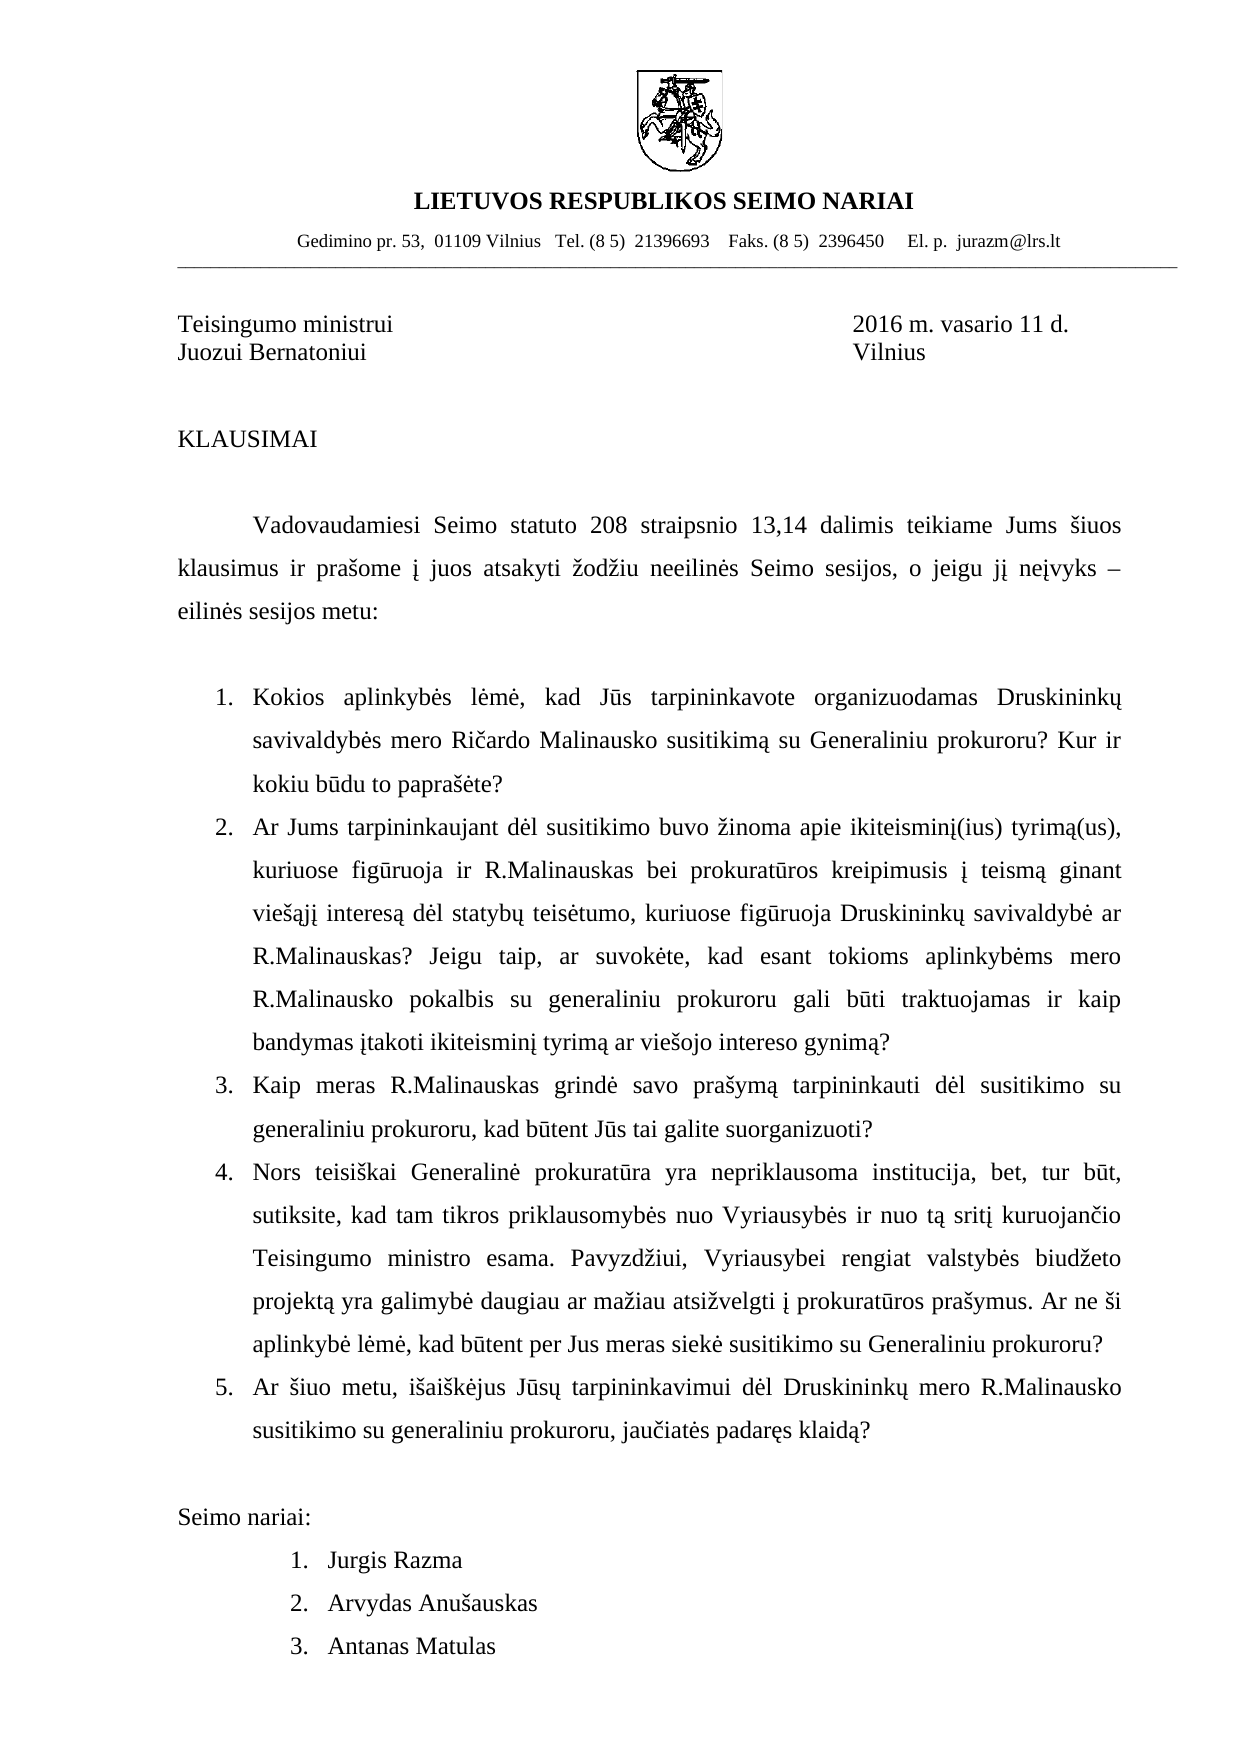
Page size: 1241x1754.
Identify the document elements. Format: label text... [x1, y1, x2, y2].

text KLAUSIMAI [177, 424, 1122, 452]
text Teisingumo ministrui 2016 m. vasario 11 d. [177, 309, 1122, 337]
list Kokios aplinkybės lėmė, kad Jūs tarpininkavote organizuodamas Druskininkų savivaldybės mero Ričardo Malinausko susitikimą su Generaliniu prokuroru? Kur ir kokiu būdu to paprašėte? [215, 682, 1122, 797]
text Juozui Bernatoniui Vilnius [177, 337, 1122, 366]
text Seimo nariai: [177, 1502, 1122, 1531]
list Arvydas Anušauskas [290, 1588, 1122, 1617]
text Vadovaudamiesi Seimo statuto 208 straipsnio 13,14 dalimis teikiame Jums šiuos klausimus ir prašome į juos atsakyti žodžiu neeilinės Seimo sesijos, o jeigu jį neįvyks – eilinės sesijos metu: [177, 510, 1122, 625]
list Kaip meras R.Malinauskas grindė savo prašymą tarpininkauti dėl susitikimo su generaliniu prokuroru, kad būtent Jūs tai galite suorganizuoti? [215, 1071, 1122, 1142]
list Jurgis Razma [290, 1545, 1122, 1574]
text Gedimino pr. 53, 01109 Vilnius Tel. (8 5) 21396693 Faks. (8 5) 2396450 El. p. jurazm@lrs.lt [177, 229, 1180, 251]
list Nors teisiškai Generalinė prokuratūra yra nepriklausoma institucija, bet, tur būt, sutiksite, kad tam tikros priklausomybės nuo Vyriausybės ir nuo tą sritį kuruojančio Teisingumo ministro esama. Pavyzdžiui, Vyriausybei rengiat valstybės biudžeto projektą yra galimybė daugiau ar mažiau atsižvelgti į prokuratūros prašymus. Ar ne ši aplinkybė lėmė, kad būtent per Jus meras siekė susitikimo su Generaliniu prokuroru? [215, 1157, 1122, 1358]
text LIETUVOS RESPUBLIKOS SEIMO NARIAI [177, 186, 1151, 215]
list Ar Jums tarpininkaujant dėl susitikimo buvo žinoma apie ikiteisminį(ius) tyrimą(us), kuriuose figūruoja ir R.Malinauskas bei prokuratūros kreipimusis į teismą ginant viešąjį interesą dėl statybų teisėtumo, kuriuose figūruoja Druskininkų savivaldybė ar R.Malinauskas? Jeigu taip, ar suvokėte, kad esant tokioms aplinkybėms mero R.Malinausko pokalbis su generaliniu prokuroru gali būti traktuojamas ir kaip bandymas įtakoti ikiteisminį tyrimą ar viešojo intereso gynimą? [215, 812, 1122, 1056]
list Ar šiuo metu, išaiškėjus Jūsų tarpininkavimui dėl Druskininkų mero R.Malinausko susitikimo su generaliniu prokuroru, jaučiatės padaręs klaidą? [215, 1372, 1122, 1444]
text ________________________________________________________________________________________________________________________ [177, 251, 1180, 270]
list Antanas Matulas [290, 1631, 1122, 1660]
